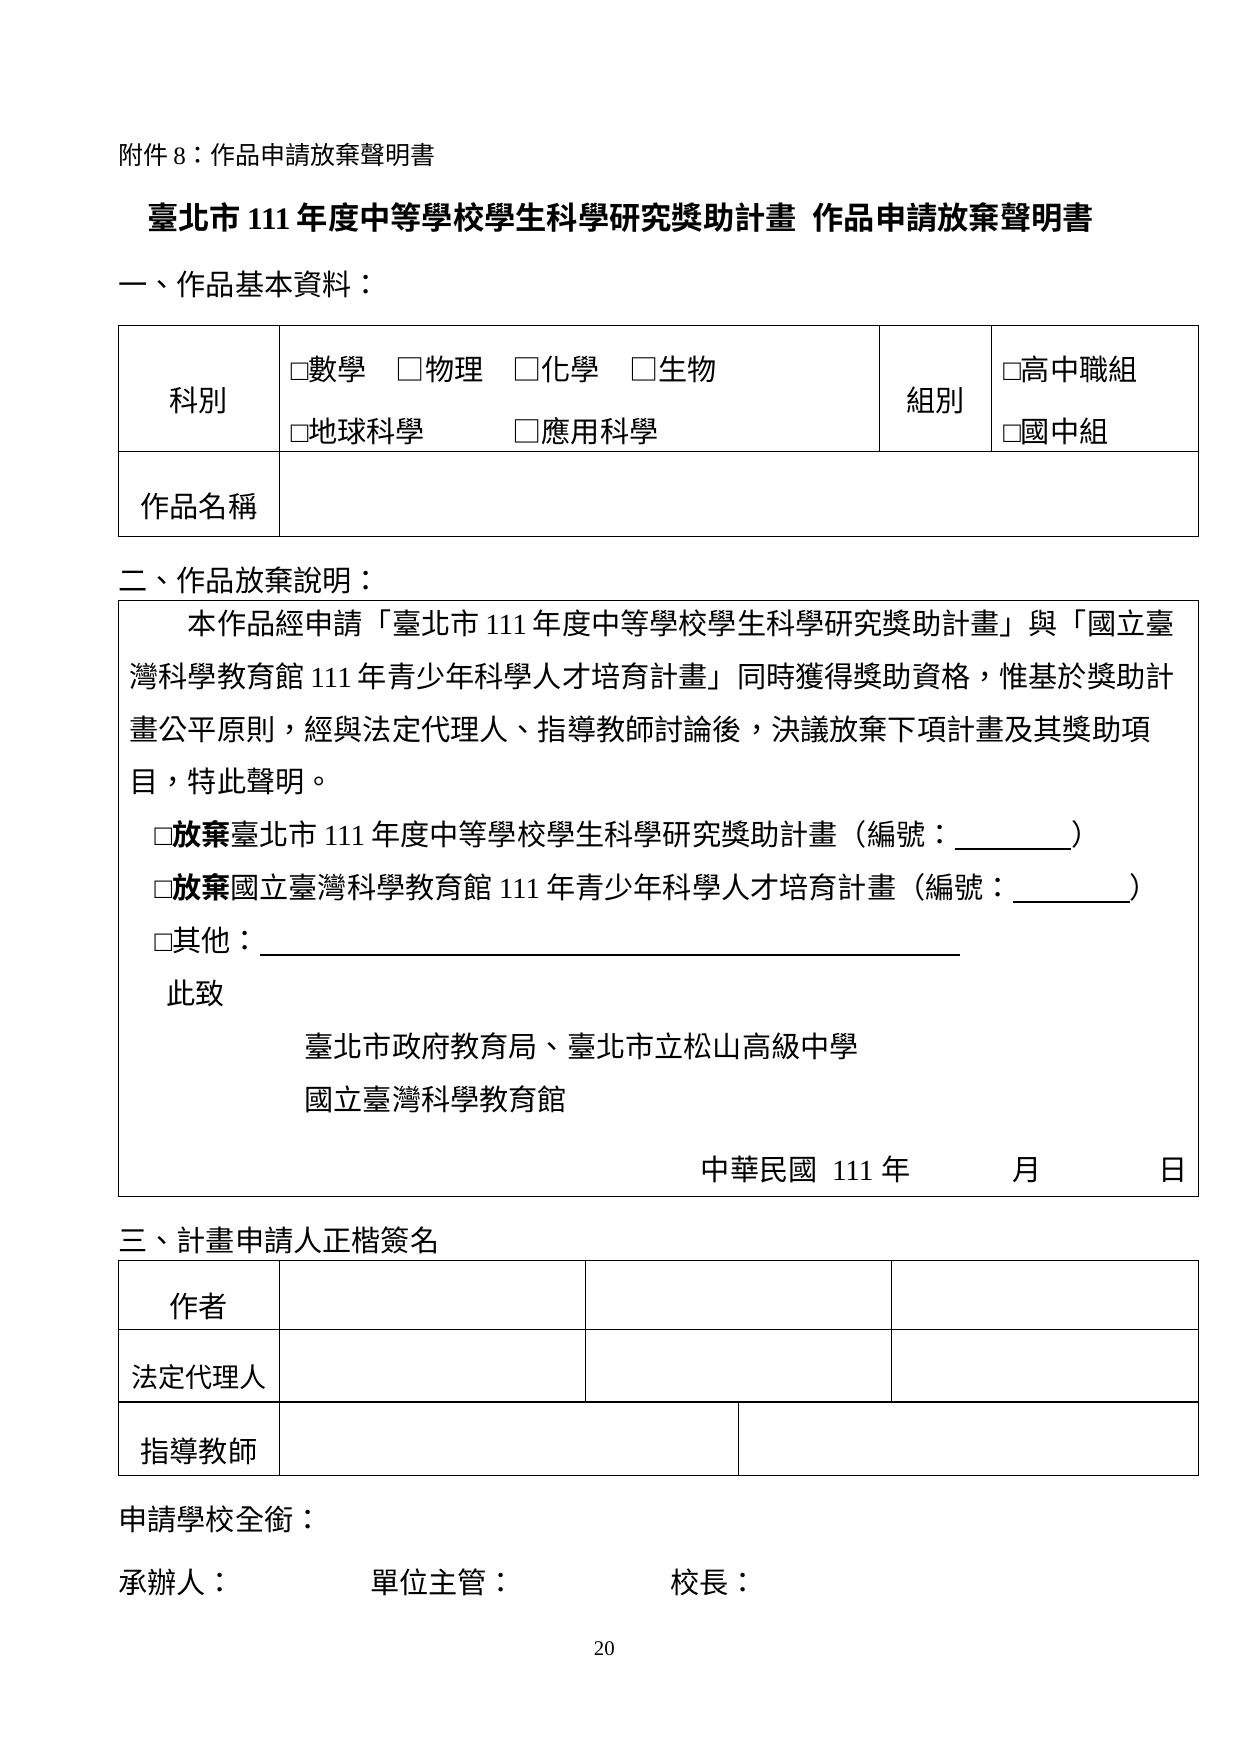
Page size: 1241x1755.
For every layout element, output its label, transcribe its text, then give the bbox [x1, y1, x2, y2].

table_header □高中職組 □國中組 [992, 326, 1198, 451]
table_header 作者 [119, 1261, 279, 1329]
text 臺北市111年度中等學校學生科學研究獎助計畫 作品申請放棄聲明書 [118, 193, 1122, 239]
text 一、作品基本資料： [118, 261, 1122, 304]
table_header 科別 [119, 326, 279, 451]
table_cell [280, 1403, 738, 1475]
table_cell [586, 1330, 891, 1401]
table_cell 作品名稱 [119, 452, 279, 536]
table_header [586, 1261, 891, 1329]
table_header 本作品經申請「臺北市111年度中等學校學生科學研究獎助計畫」與「國立臺灣科學教育館111年青少年科學人才培育計畫」同時獲得獎助資格，惟基於獎助計畫公平原則，經與法定代理人、指導教師討論後，決議放棄下項計畫及其獎助項目，特此聲明。 □放棄臺北市111年度中等學校學生科學研究獎助計畫（編號： ） □放棄國立臺灣科學教育館111年青少年科學人才培育計畫（編號： ） □其他： 此致 臺北市政府教育局、臺北市立松山高級中學 國立臺灣科學教育館 中華民國 111 年 月 日 [119, 601, 1198, 1196]
table_cell 指導教師 [119, 1403, 279, 1475]
table_cell [280, 452, 1198, 536]
table_cell 法定代理人 [119, 1330, 279, 1401]
table_header □數學 □物理 □化學 □生物 □地球科學 □應用科學 [280, 326, 879, 451]
table_cell [280, 1330, 585, 1401]
table_cell [739, 1403, 1198, 1475]
table_header 組別 [880, 326, 991, 451]
text 附件8：作品申請放棄聲明書 [118, 112, 1122, 175]
table_cell [892, 1330, 1198, 1401]
text 申請學校全銜： 承辦人： 單位主管： 校長： [118, 1476, 1122, 1601]
table_header [892, 1261, 1198, 1329]
table_header [280, 1261, 585, 1329]
text 二、作品放棄說明： [118, 537, 1122, 599]
text 三、計畫申請人正楷簽名 [118, 1197, 1122, 1260]
